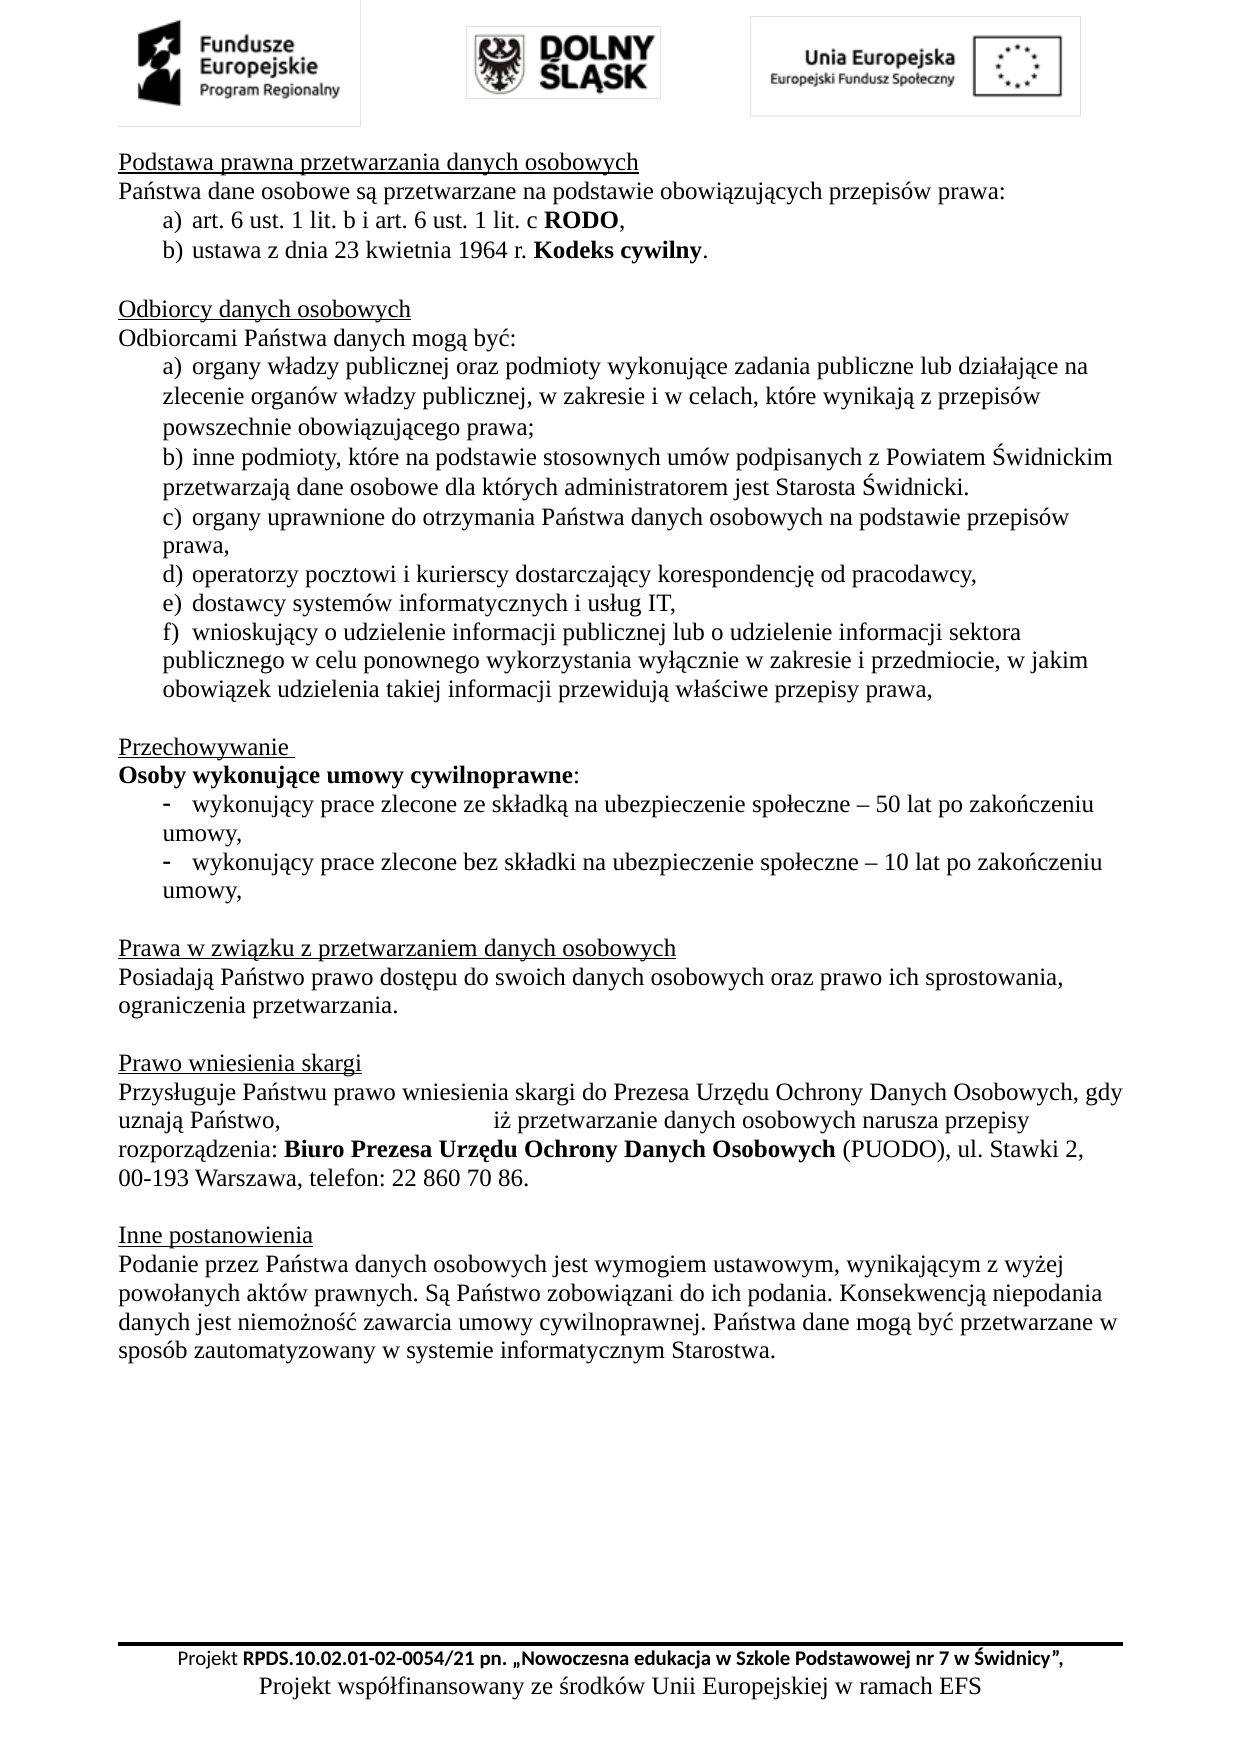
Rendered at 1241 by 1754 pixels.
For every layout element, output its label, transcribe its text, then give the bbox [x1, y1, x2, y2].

list wykonujący prace zlecone ze składką na ubezpieczenie społeczne – 50 lat po zakończeniu umowy, [162, 789, 1123, 847]
text Prawa w związku z przetwarzaniem danych osobowych [118, 933, 1123, 962]
text Odbiorcy danych osobowych [118, 294, 1123, 323]
text Odbiorcami Państwa danych mogą być: [118, 323, 1123, 351]
list organy władzy publicznej oraz podmioty wykonujące zadania publiczne lub działające na zlecenie organów władzy publicznej, w zakresie i w celach, które wynikają z przepisów powszechnie obowiązującego prawa; [162, 351, 1123, 440]
list wnioskujący o udzielenie informacji publicznej lub o udzielenie informacji sektora publicznego w celu ponownego wykorzystania wyłącznie w zakresie i przedmiocie, w jakim obowiązek udzielenia takiej informacji przewidują właściwe przepisy prawa, [162, 617, 1123, 703]
list dostawcy systemów informatycznych i usług IT, [162, 588, 1123, 617]
text Przysługuje Państwu prawo wniesienia skargi do Prezesa Urzędu Ochrony Danych Osobowych, gdy uznają Państwo, iż przetwarzanie danych osobowych narusza przepisy rozporządzenia: Biuro Prezesa Urzędu Ochrony Danych Osobowych (PUODO), ul. Stawki 2, 00-193 Warszawa, telefon: 22 860 70 86. [118, 1077, 1123, 1192]
list organy uprawnione do otrzymania Państwa danych osobowych na podstawie przepisów prawa, [162, 502, 1123, 559]
text Podanie przez Państwa danych osobowych jest wymogiem ustawowym, wynikającym z wyżej powołanych aktów prawnych. Są Państwo zobowiązani do ich podania. Konsekwencją niepodania danych jest niemożność zawarcia umowy cywilnoprawnej. Państwa dane mogą być przetwarzane w sposób zautomatyzowany w systemie informatycznym Starostwa. [118, 1249, 1123, 1364]
list wykonujący prace zlecone bez składki na ubezpieczenie społeczne – 10 lat po zakończeniu umowy, [162, 847, 1123, 904]
text Osoby wykonujące umowy cywilnoprawne: [118, 761, 1123, 789]
list ustawa z dnia 23 kwietnia 1964 r. Kodeks cywilny. [162, 235, 1123, 264]
text Posiadają Państwo prawo dostępu do swoich danych osobowych oraz prawo ich sprostowania, ograniczenia przetwarzania. [118, 962, 1123, 1019]
list inne podmioty, które na podstawie stosownych umów podpisanych z Powiatem Świdnickim przetwarzają dane osobowe dla których administratorem jest Starosta Świdnicki. [162, 442, 1123, 501]
text Państwa dane osobowe są przetwarzane na podstawie obowiązujących przepisów prawa: [118, 176, 1123, 205]
text Inne postanowienia [118, 1221, 1123, 1249]
text Podstawa prawna przetwarzania danych osobowych [118, 147, 1123, 176]
text Przechowywanie [118, 732, 1123, 761]
picture [118, 0, 1082, 128]
text Prawo wniesienia skargi [118, 1048, 1123, 1077]
list operatorzy pocztowi i kurierscy dostarczający korespondencję od pracodawcy, [162, 559, 1123, 588]
list art. 6 ust. 1 lit. b i art. 6 ust. 1 lit. c RODO, [162, 205, 1123, 234]
